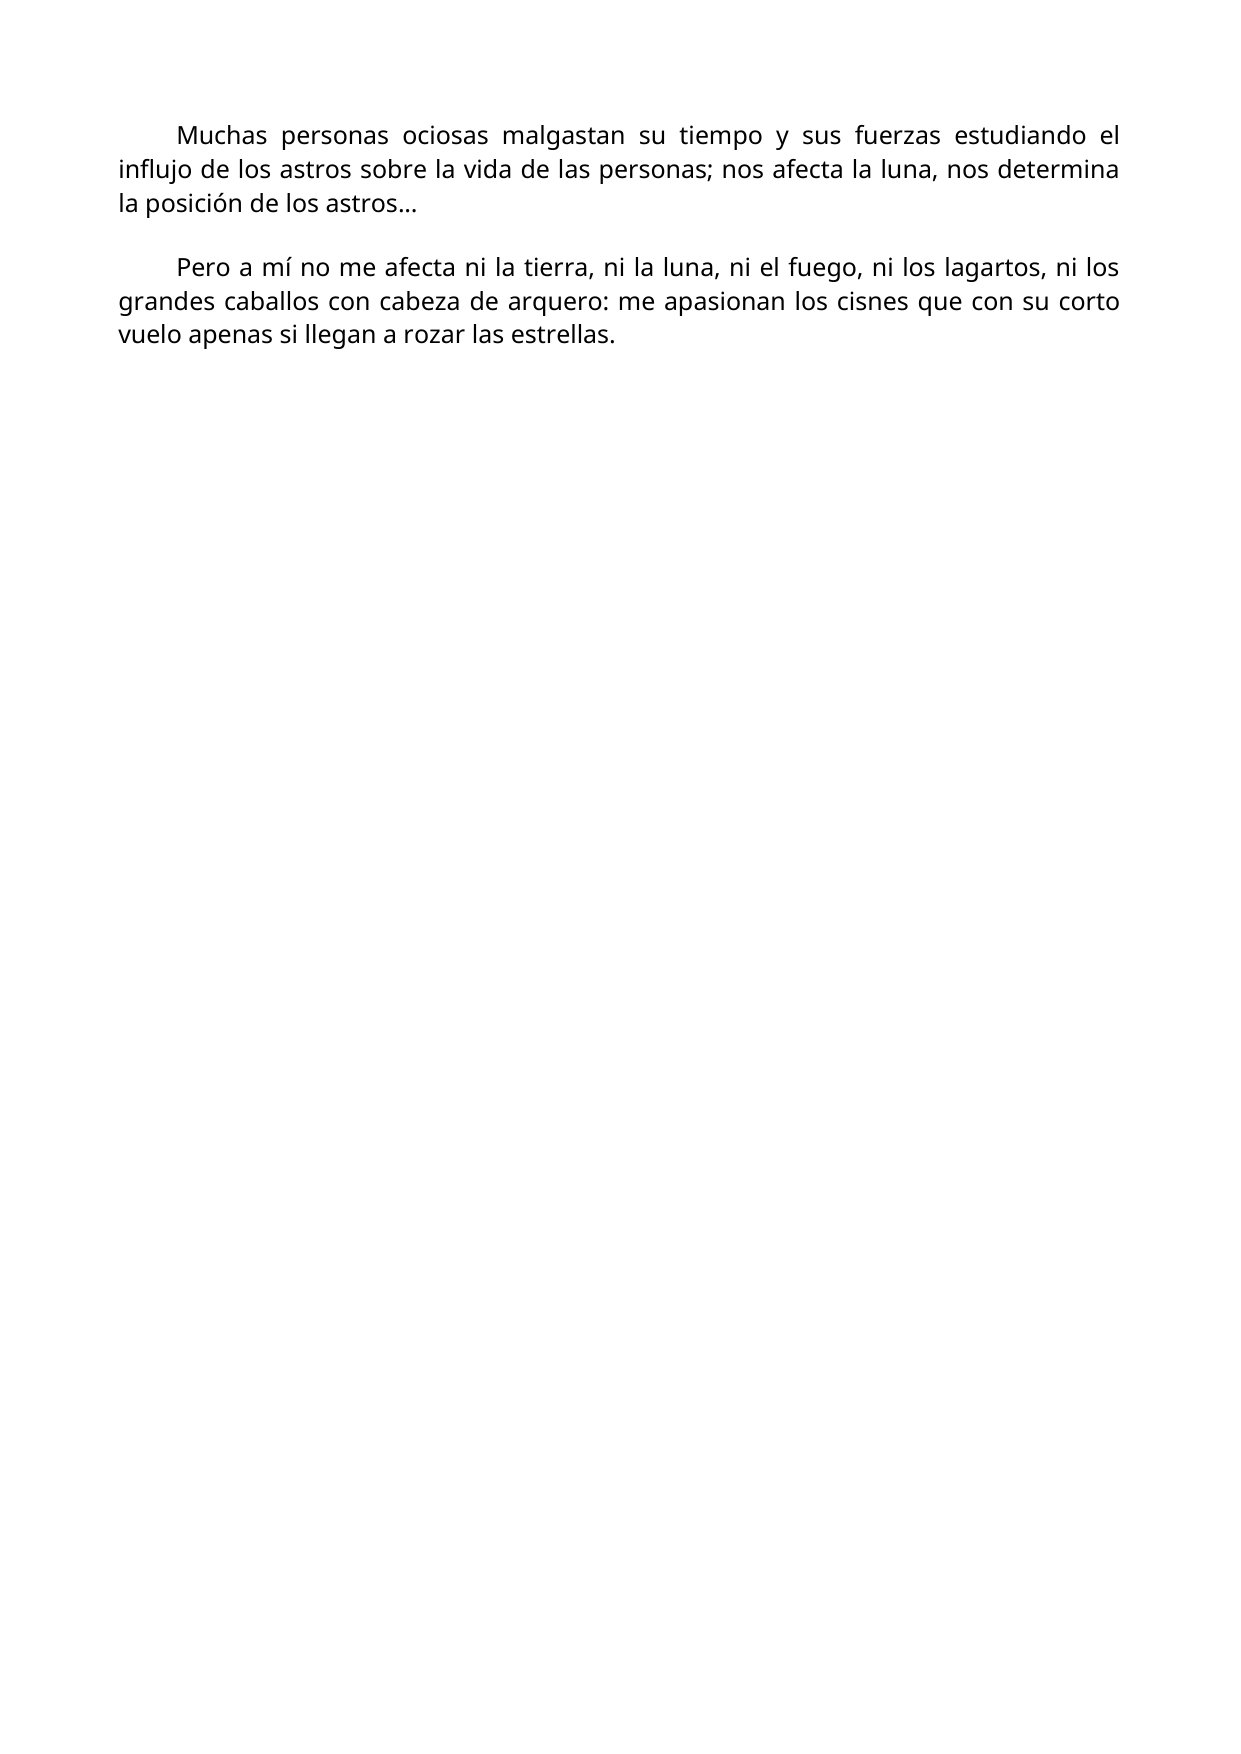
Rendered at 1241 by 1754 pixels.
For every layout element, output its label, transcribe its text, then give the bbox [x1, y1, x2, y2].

text Pero a mí no me afecta ni la tierra, ni la luna, ni el fuego, ni los lagartos, ni los grandes caballos con cabeza de arquero: me apasionan los cisnes que con su corto vuelo apenas si llegan a rozar las estrellas. [118, 249, 1122, 351]
text Muchas personas ociosas malgastan su tiempo y sus fuerzas estudiando el influjo de los astros sobre la vida de las personas; nos afecta la luna, nos determina la posición de los astros... [118, 118, 1122, 220]
